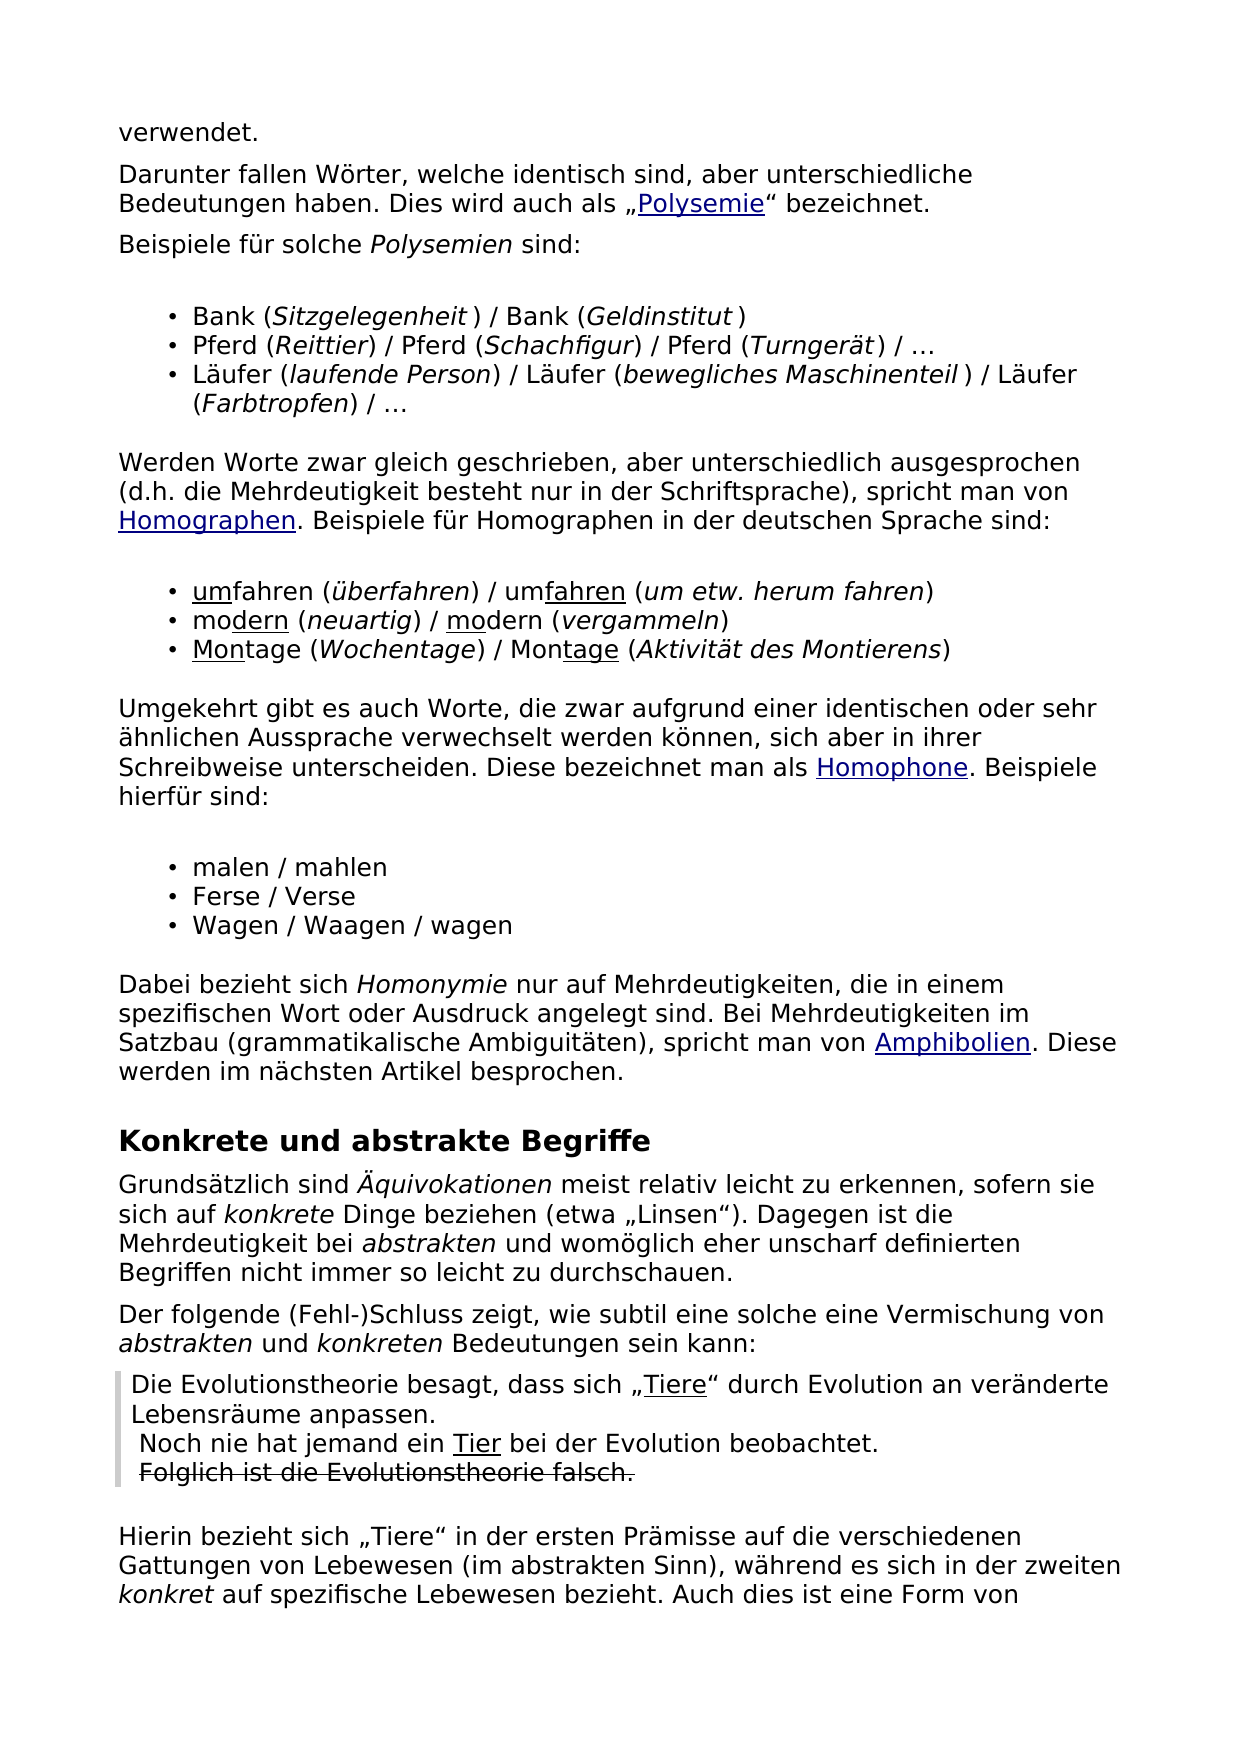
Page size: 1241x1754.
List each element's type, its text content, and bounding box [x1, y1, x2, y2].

list Läufer (laufende Person) / Läufer (bewegliches Maschinenteil ) / Läufer (Farbtropfen) / … [177, 360, 1122, 418]
list malen / mahlen [177, 853, 1122, 882]
list umfahren (überfahren) / umfahren (um etw. herum fahren) [177, 577, 1122, 607]
text Umgekehrt gibt es auch Worte, die zwar aufgrund einer identischen oder sehr ähnlichen Aussprache verwechselt werden können, sich aber in ihrer Schreibweise unterscheiden. Diese bezeichnet man als Homophone. Beispiele hierfür sind: [118, 694, 1122, 811]
subtitle Konkrete und abstrakte Begriffe [118, 1124, 1122, 1158]
table_header Die Evolutionstheorie besagt, dass sich „Tiere“ durch Evolution an veränderte Lebensräume anpassen. Noch nie hat jemand ein Tier bei der Evolution beobachtet. Folglich ist die Evolutionstheorie falsch. [121, 1371, 1122, 1487]
list Bank (Sitzgelegenheit ) / Bank (Geldinstitut ) [177, 302, 1122, 331]
list Ferse / Verse [177, 882, 1122, 911]
text Darunter fallen Wörter, welche identisch sind, aber unterschiedliche Bedeutungen haben. Dies wird auch als „Polysemie“ bezeichnet. [118, 160, 1122, 218]
text Werden Worte zwar gleich geschrieben, aber unterschiedlich ausgesprochen (d.h. die Mehrdeutigkeit besteht nur in der Schriftsprache), spricht man von Homographen. Beispiele für Homographen in der deutschen Sprache sind: [118, 448, 1122, 535]
list Montage (Wochentage) / Montage (Aktivität des Montierens) [177, 636, 1122, 665]
text verwendet. [118, 118, 1122, 147]
list modern (neuartig) / modern (vergammeln) [177, 607, 1122, 636]
text Hierin bezieht sich „Tiere“ in der ersten Prämisse auf die verschiedenen Gattungen von Lebewesen (im abstrakten Sinn), während es sich in der zweiten konkret auf spezifische Lebewesen bezieht. Auch dies ist eine Form von [118, 1522, 1122, 1610]
text Dabei bezieht sich Homonymie nur auf Mehrdeutigkeiten, die in einem spezifischen Wort oder Ausdruck angelegt sind. Bei Mehrdeutigkeiten im Satzbau (grammatikalische Ambiguitäten), spricht man von Amphibolien. Diese werden im nächsten Artikel besprochen. [118, 970, 1122, 1087]
list Wagen / Waagen / wagen [177, 911, 1122, 941]
list Pferd (Reittier) / Pferd (Schachfigur) / Pferd (Turngerät ) / … [177, 331, 1122, 360]
text Der folgende (Fehl-)Schluss zeigt, wie subtil eine solche eine Vermischung von abstrakten und konkreten Bedeutungen sein kann: [118, 1300, 1122, 1358]
text Beispiele für solche Polysemien sind: [118, 231, 1122, 260]
text Grundsätzlich sind Äquivokationen meist relativ leicht zu erkennen, sofern sie sich auf konkrete Dinge beziehen (etwa „Linsen“). Dagegen ist die Mehrdeutigkeit bei abstrakten und womöglich eher unscharf definierten Begriffen nicht immer so leicht zu durchschauen. [118, 1171, 1122, 1287]
